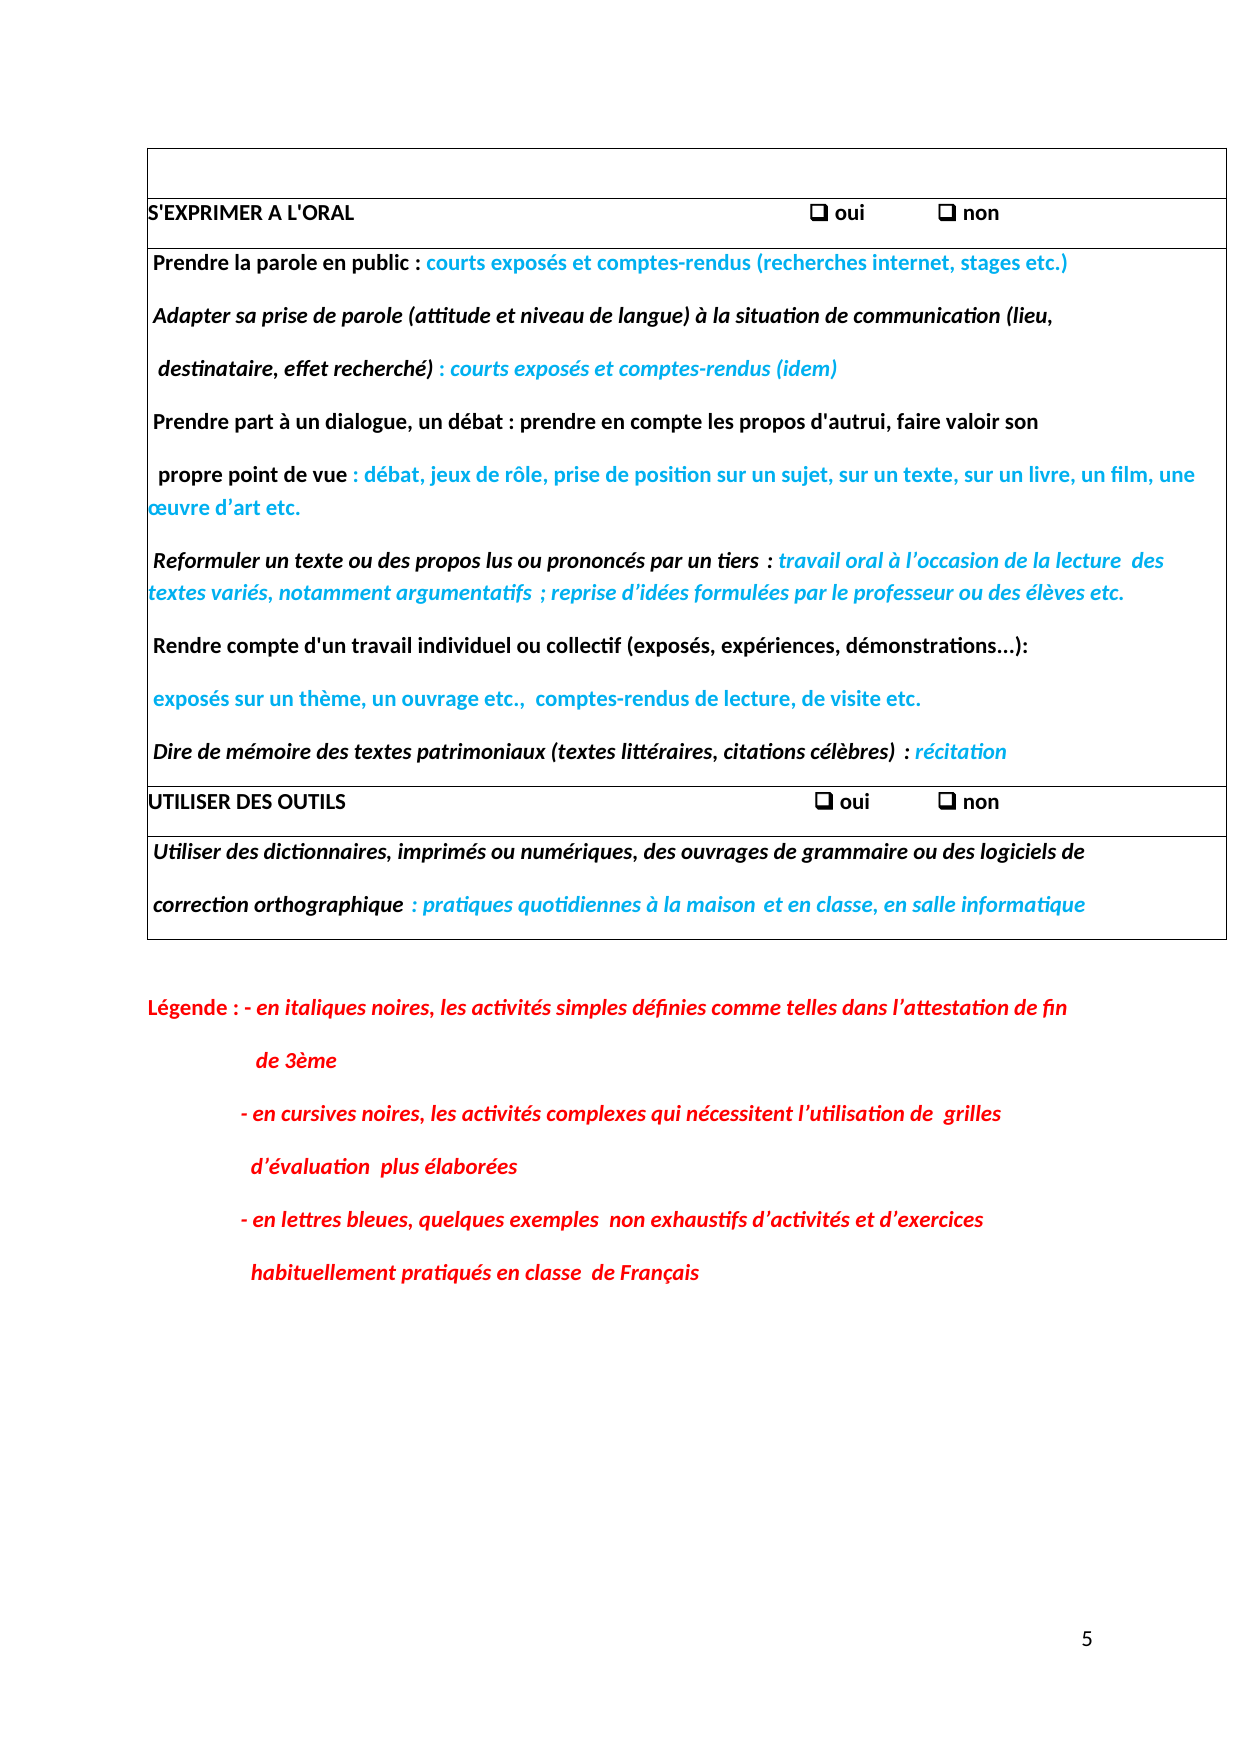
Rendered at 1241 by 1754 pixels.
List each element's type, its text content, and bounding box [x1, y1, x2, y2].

text d’évaluation plus élaborées [148, 1152, 1093, 1180]
text - en lettres bleues, quelques exemples non exhaustifs d’activités et d’exercices [148, 1205, 1093, 1233]
table_cell S'EXPRIMER A L'ORAL  oui  non [148, 199, 1226, 247]
table_cell Prendre la parole en public : courts exposés et comptes-rendus (recherches internet, stages etc.) Adapter sa prise de parole (attitude et niveau de langue) à la situation de communication (lieu, destinataire, effet recherché) : courts exposés et comptes-rendus (idem) Prendre part à un dialogue, un débat : prendre en compte les propos d'autrui, faire valoir son propre point de vue : débat, jeux de rôle, prise de position sur un sujet, sur un texte, sur un livre, un film, une œuvre d’art etc. Reformuler un texte ou des propos lus ou prononcés par un tiers : travail oral à l’occasion de la lecture des textes variés, notamment argumentatifs ; reprise d’idées formulées par le professeur ou des élèves etc. Rendre compte d'un travail individuel ou collectif (exposés, expériences, démonstrations...): exposés sur un thème, un ouvrage etc., comptes-rendus de lecture, de visite etc. Dire de mémoire des textes patrimoniaux (textes littéraires, citations célèbres) : récitation [148, 249, 1226, 786]
table_cell Utiliser des dictionnaires, imprimés ou numériques, des ouvrages de grammaire ou des logiciels de correction orthographique : pratiques quotidiennes à la maison et en classe, en salle informatique [148, 837, 1226, 939]
text de 3ème [148, 1046, 1093, 1074]
table_cell [148, 149, 1226, 197]
text - en cursives noires, les activités complexes qui nécessitent l’utilisation de grilles [148, 1099, 1093, 1127]
table_cell UTILISER DES OUTILS  oui  non [148, 787, 1226, 836]
text habituellement pratiqués en classe de Français [148, 1258, 1093, 1286]
text Légende : - en italiques noires, les activités simples définies comme telles dans l’attestation de fin [148, 993, 1093, 1021]
